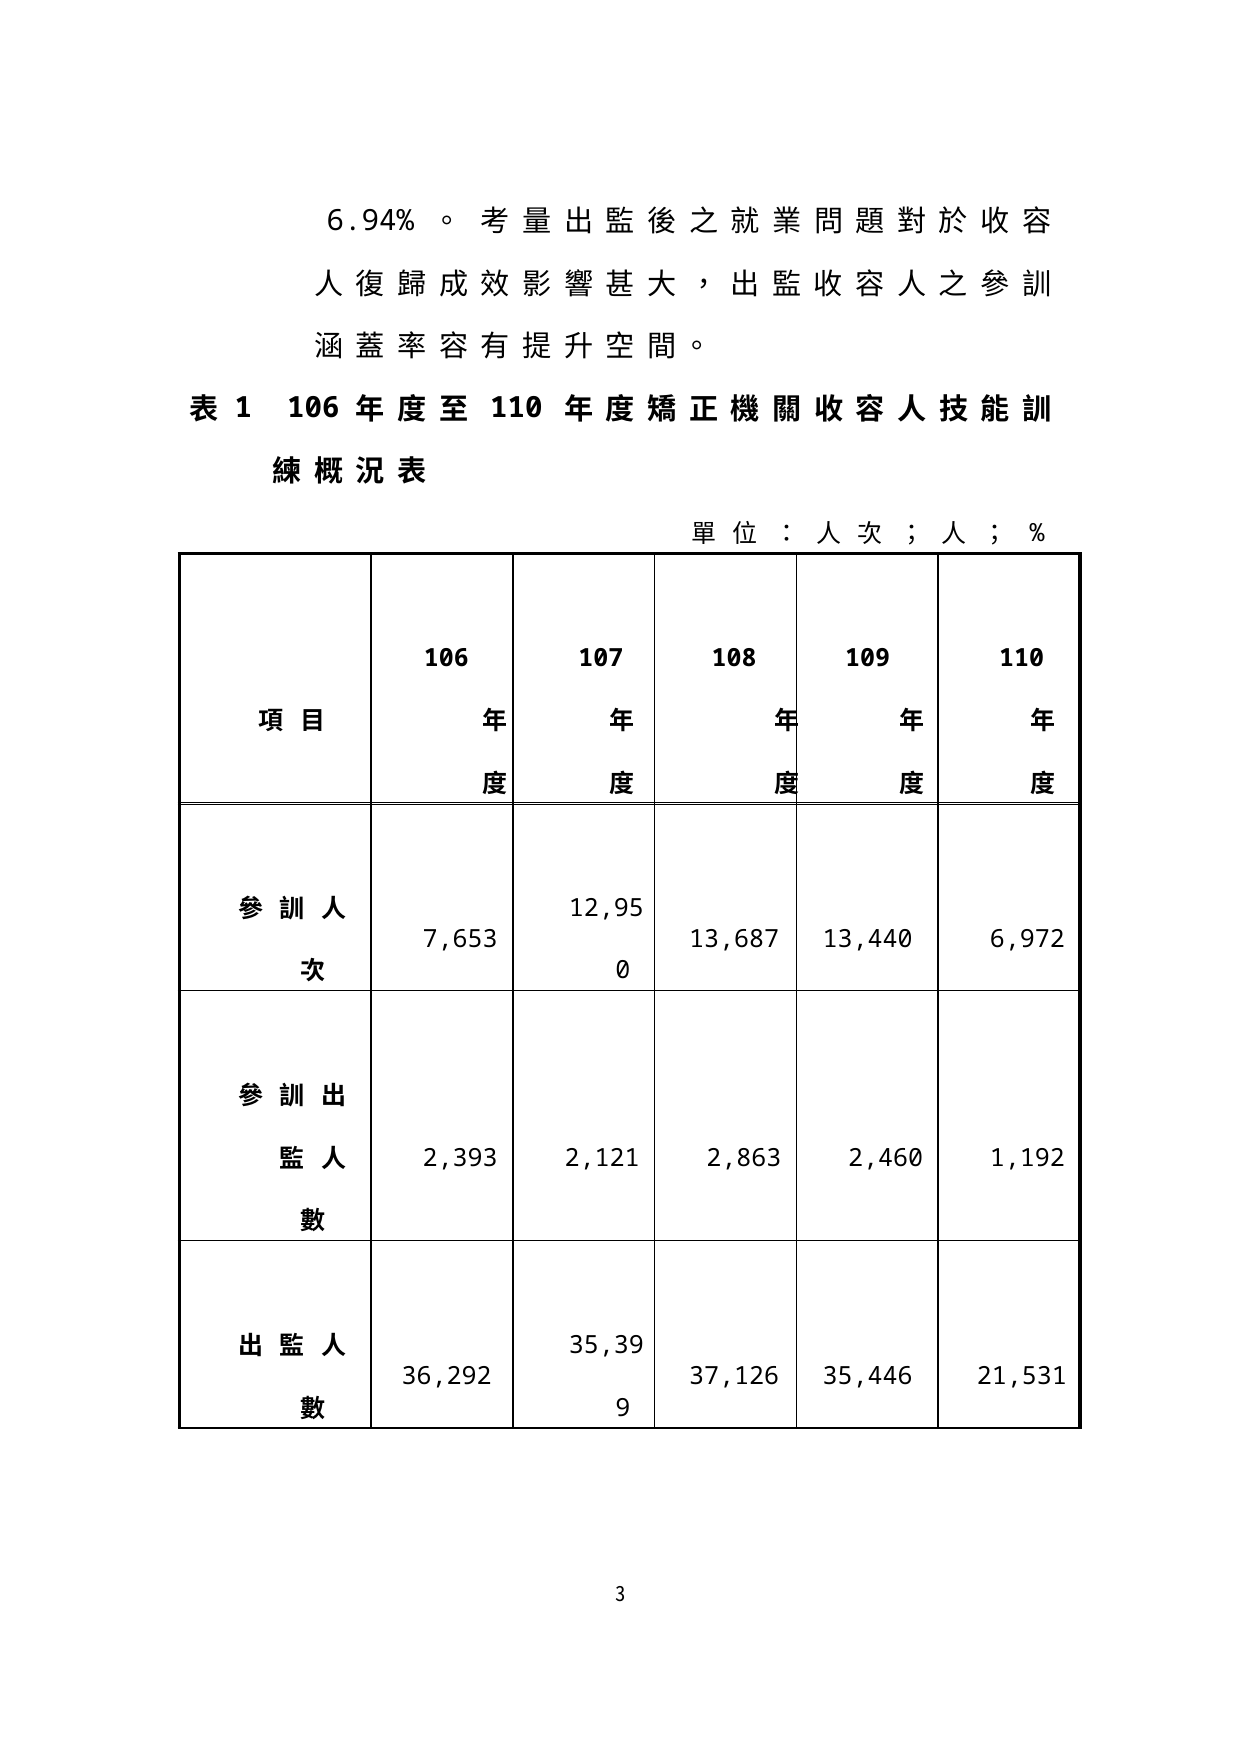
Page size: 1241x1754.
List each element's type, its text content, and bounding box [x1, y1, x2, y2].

table_header 項目 [181, 555, 370, 802]
table_header 107年度 [514, 555, 654, 802]
table_cell 36,292 [372, 1241, 512, 1427]
table_cell 2,460 [797, 991, 937, 1240]
table_cell 35,446 [797, 1241, 937, 1427]
table_cell 出監人數 [181, 1241, 370, 1427]
table_header 109年度 [797, 555, 937, 802]
table_cell 6,972 [939, 805, 1078, 990]
text 法務部矯正署所屬矯正機關辦理收容人技能訓練實施要點第3點規定：「各矯正機關對於參加各職類技能訓練收容人，除其他法令另有規定外，其遴選應符合下列條件：（一）最近半年內無違規紀錄或違規情節輕微經酌免處分者。（二）結訓後5年內合於報請假釋（免訓、停止執行）要件或期滿出矯正機關者。但有特殊情形經矯正署核准者，不在此限。（三）非隔離犯者。」除前揭條件外，矯正機關遴選時亦以具有意願接受技能訓練及就業輔導者為優先考量。揆近年度矯正機關收容人技能訓練情形(詳表1)，以參訓人次觀之，106年度為7,653人次，嗣逐年增加，至109年度雖略有微幅下降，仍達1萬3,440人次；如以出監收容人之參訓率觀之，106年度至109年間略有起伏，僅108年度超逾7%，109年度則降至6.94%。考量出監後之就業問題對於收容人復歸成效影響甚大，出監收容人之參訓涵蓋率容有提升空間。 [271, 177, 1058, 365]
table_header 106年度 [372, 555, 512, 802]
table_cell 2,393 [372, 991, 512, 1240]
table_cell 13,440 [797, 805, 937, 990]
table_cell 1,192 [939, 991, 1078, 1240]
table_cell 12,950 [514, 805, 654, 990]
table_cell 參訓人次 [181, 805, 370, 990]
table_cell 2,121 [514, 991, 654, 1240]
table_header 108年度 [655, 555, 796, 802]
text 單位：人次；人；% [183, 490, 1058, 552]
table_header 110年度 [939, 555, 1078, 802]
table_cell 37,126 [655, 1241, 796, 1427]
table_cell 7,653 [372, 805, 512, 990]
table_cell 35,399 [514, 1241, 654, 1427]
table_cell 21,531 [939, 1241, 1078, 1427]
table_cell 13,687 [655, 805, 796, 990]
text 表1 106年度至110年度矯正機關收容人技能訓練概況表 [183, 365, 1058, 490]
table_cell 參訓出監人數 [181, 991, 370, 1240]
table_cell 2,863 [655, 991, 796, 1240]
